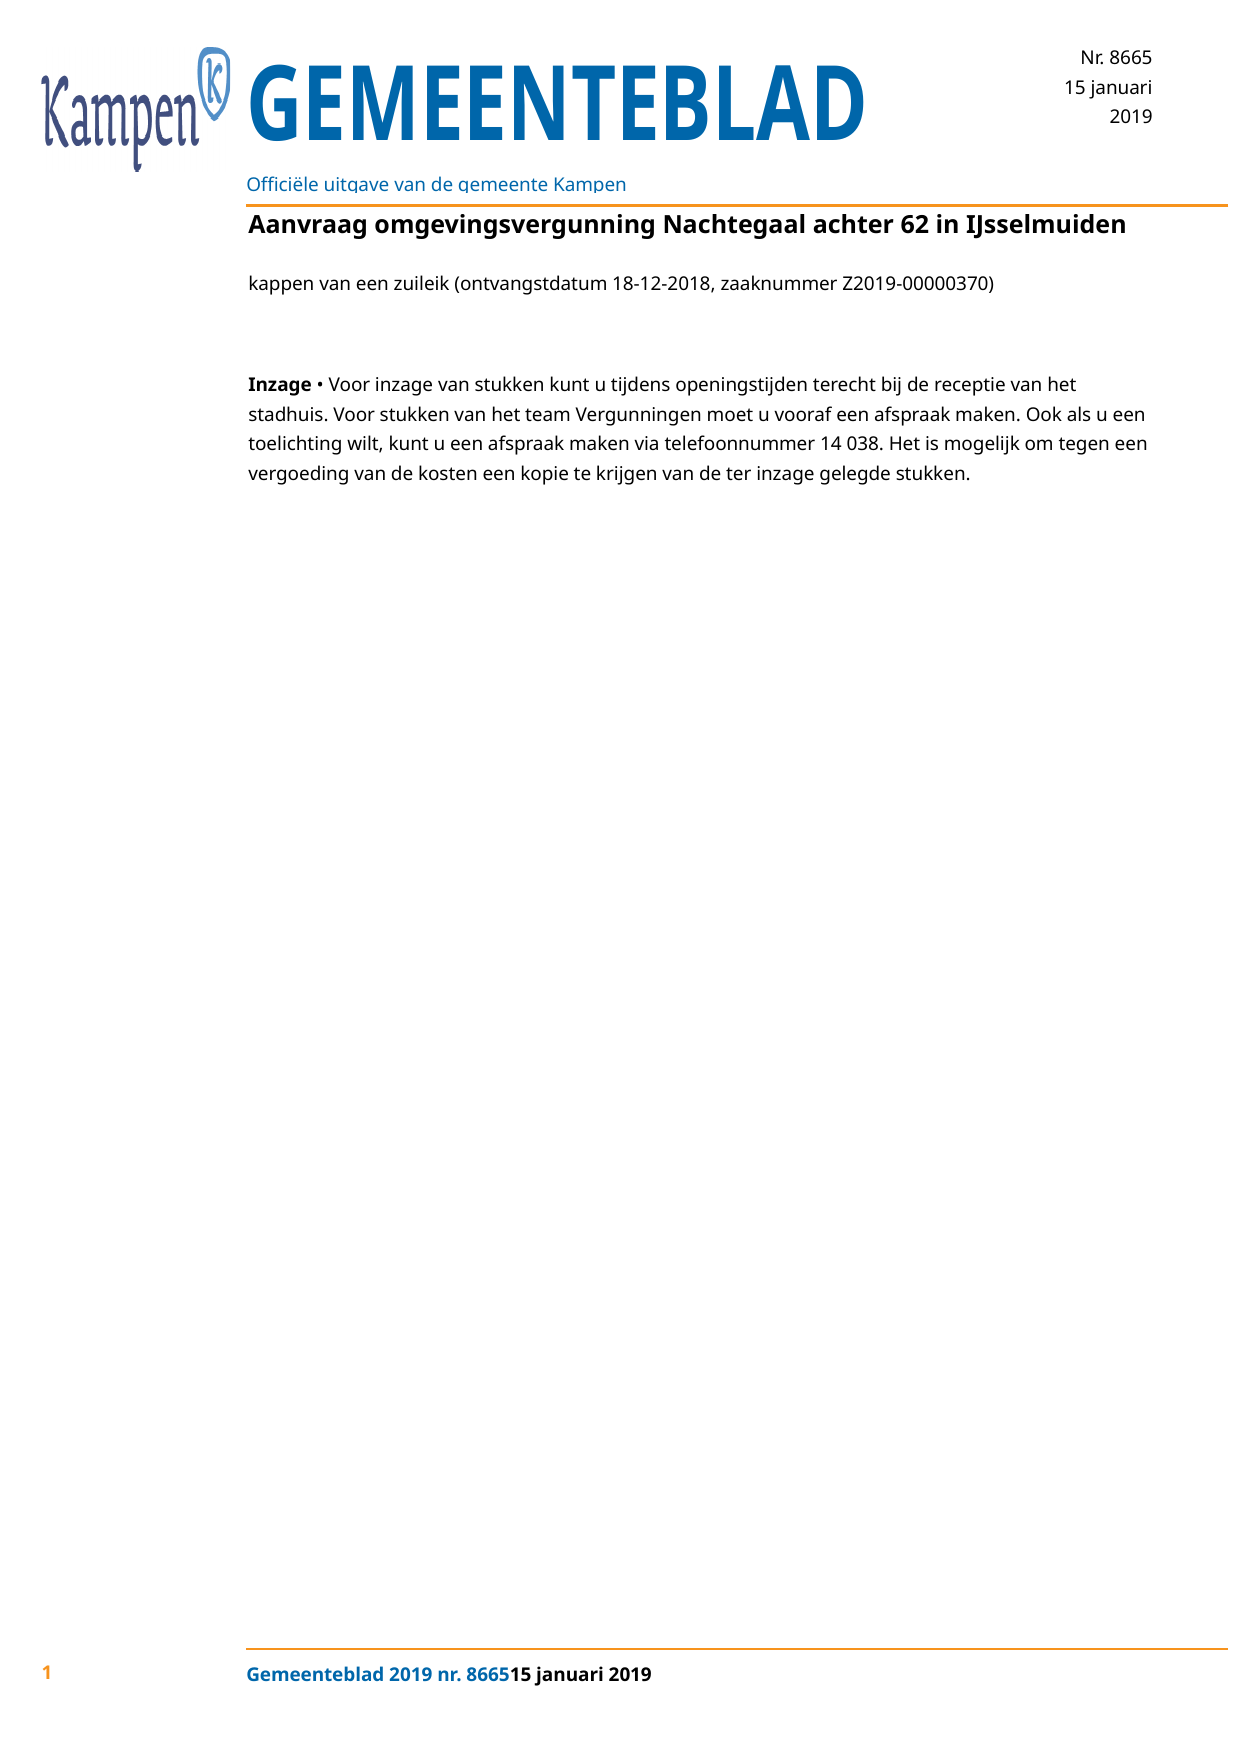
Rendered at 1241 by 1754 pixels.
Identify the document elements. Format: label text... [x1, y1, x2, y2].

text Inzage • Voor inzage van stukken kunt u tijdens openingstijden terecht bij de receptie van het stadhuis. Voor stukken van het team Vergunningen moet u vooraf een afspraak maken. Ook als u een toelichting wilt, kunt u een afspraak maken via telefoonnummer 14 038. Het is mogelijk om tegen een vergoeding van de kosten een kopie te krijgen van de ter inzage gelegde stukken. [248, 371, 1152, 486]
text kappen van een zuileik (ontvangstdatum 18-12-2018, zaaknummer Z2019-00000370) [248, 270, 1152, 296]
text Aanvraag omgevingsvergunning Nachtegaal achter 62 in IJsselmuiden [248, 207, 1152, 241]
picture [41, 47, 231, 172]
